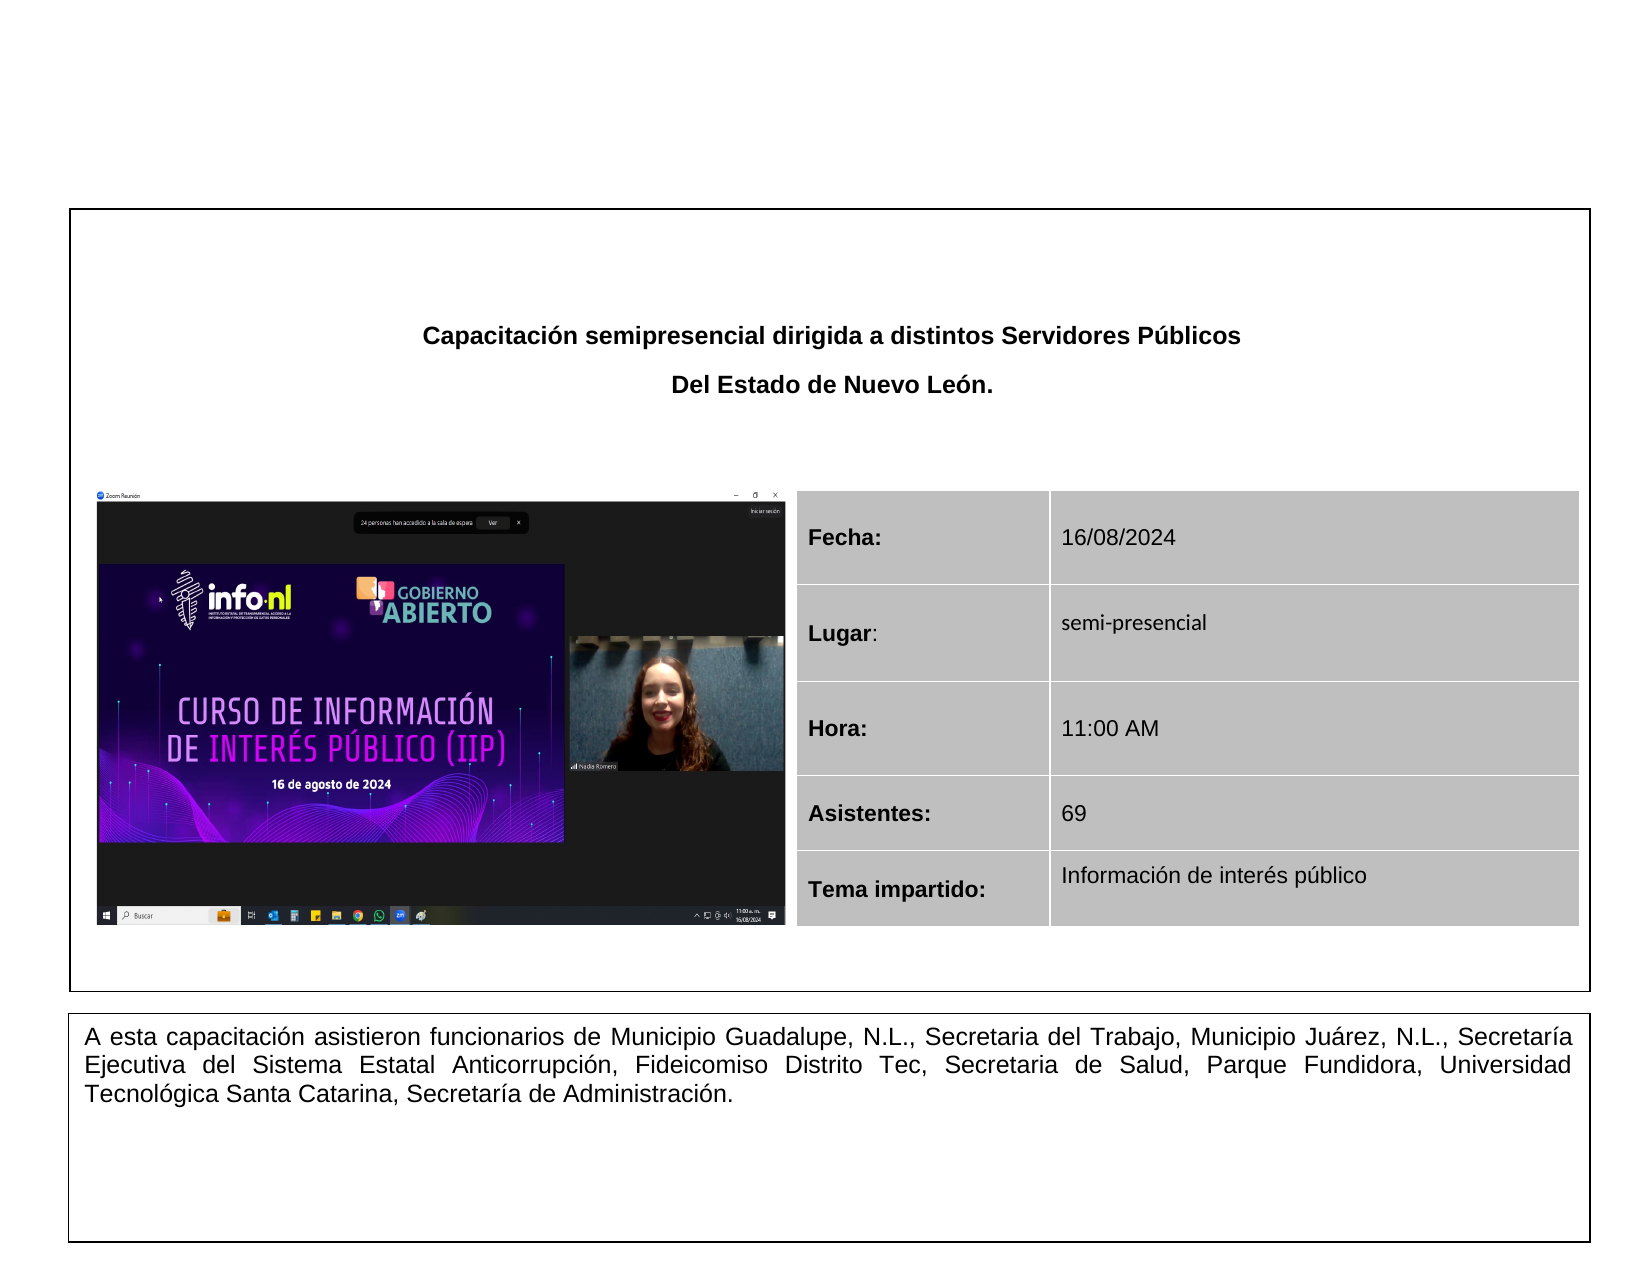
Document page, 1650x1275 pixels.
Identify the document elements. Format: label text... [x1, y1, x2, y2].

table_cell [86, 490, 796, 991]
table_cell [86, 448, 1579, 489]
table_cell semi-presencial [1051, 585, 1579, 681]
table_cell Capacitación semipresencial dirigida a distintos Servidores Públicos Del Estado de Nuevo León. [86, 293, 1579, 448]
table_header [86, 217, 1579, 293]
table_cell Lugar: [797, 585, 1049, 681]
table_cell Asistentes: [797, 776, 1049, 850]
table_cell Fecha: [797, 491, 1049, 584]
table_cell [797, 926, 1579, 991]
table_cell 69 [1051, 776, 1579, 850]
table_cell Información de interés público [1051, 851, 1579, 926]
table_cell Hora: [797, 682, 1049, 775]
text A esta capacitación asistieron funcionarios de Municipio Guadalupe, N.L., Secretaria del Trabajo, Municipio Juárez, N.L., Secretaría Ejecutiva del Sistema Estatal Anticorrupción, Fideicomiso Distrito Tec, Secretaria de Salud, Parque Fundidora, Universidad Tecnológica Santa Catarina, Secretaría de Administración. [84, 1022, 1574, 1108]
table_cell Tema impartido: [797, 851, 1049, 926]
table_cell 11:00 AM [1051, 682, 1579, 775]
table_cell 16/08/2024 [1051, 491, 1579, 584]
